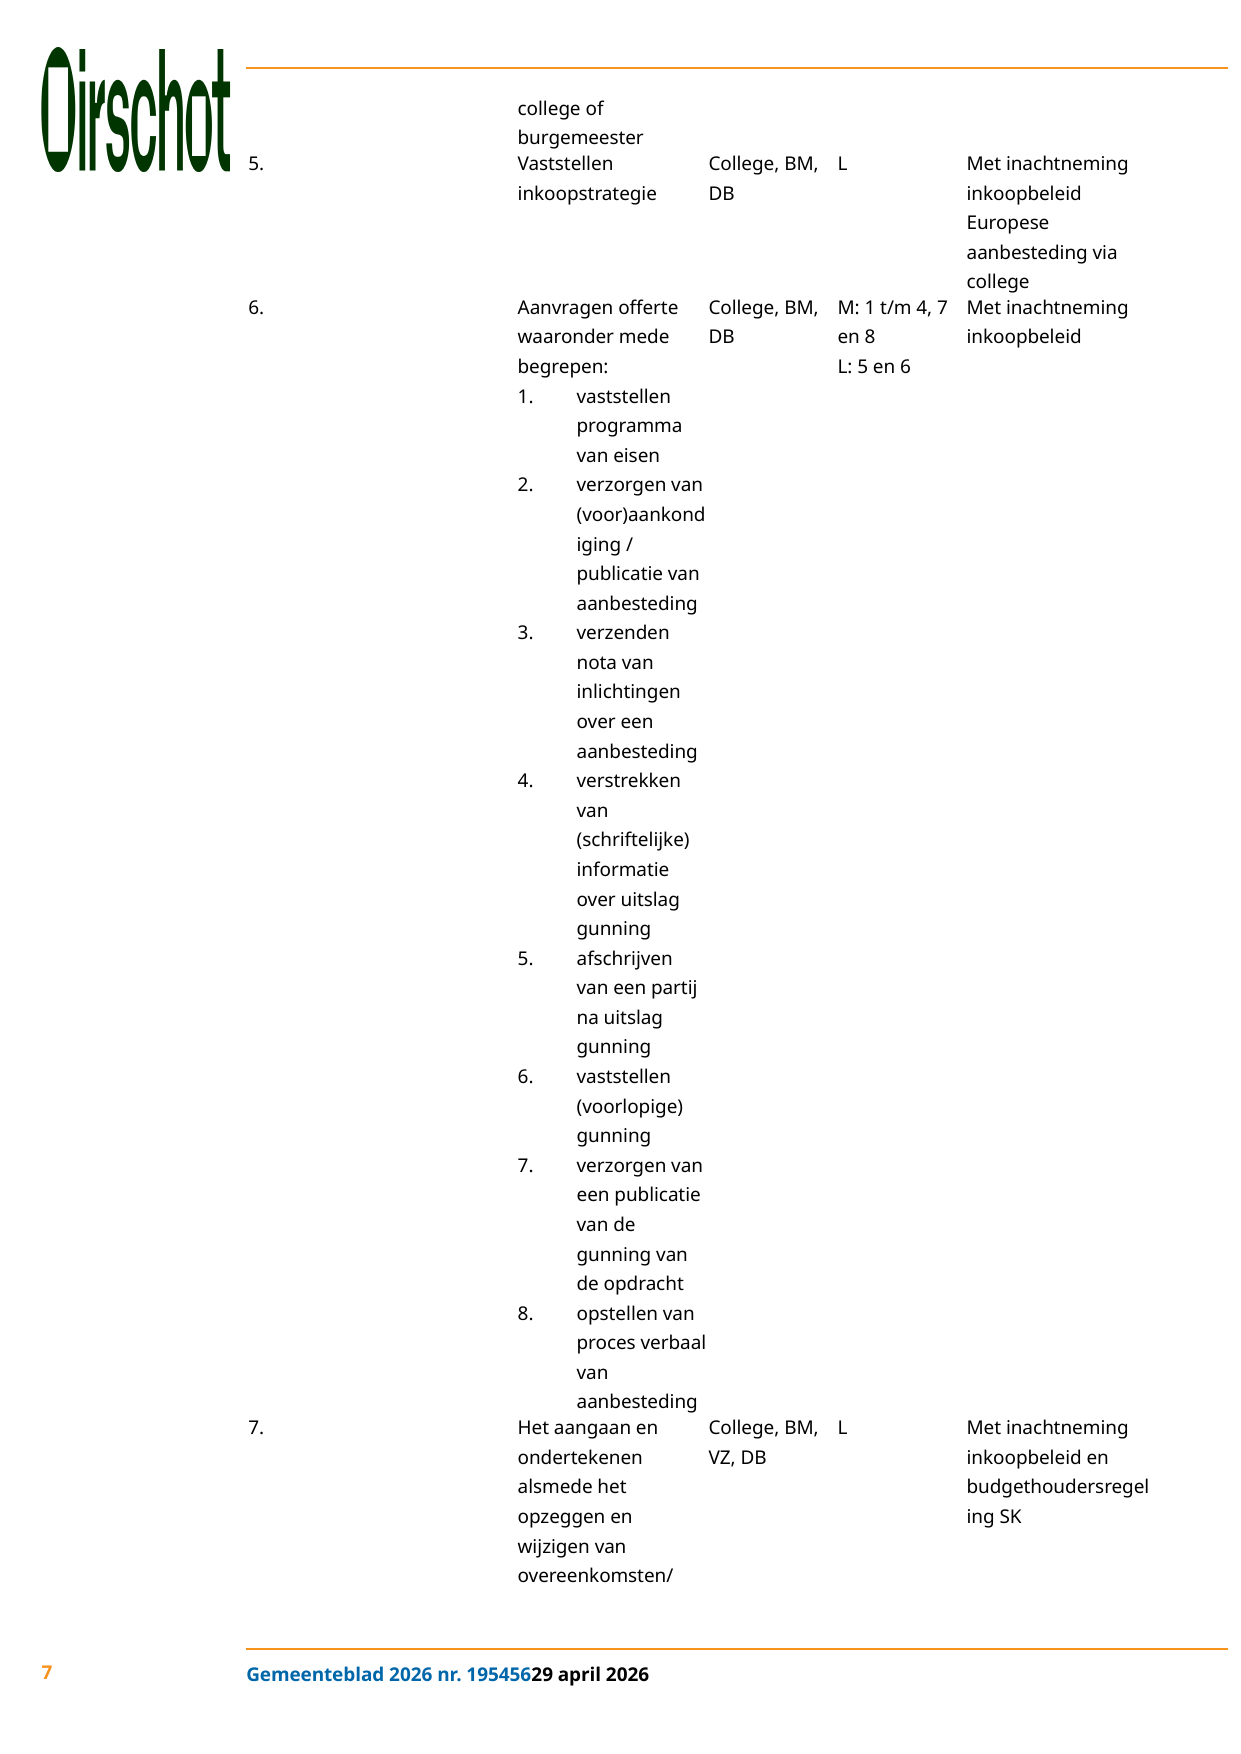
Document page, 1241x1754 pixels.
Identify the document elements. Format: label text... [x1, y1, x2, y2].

table_cell [377, 1415, 517, 1588]
picture [41, 47, 231, 172]
table_cell college of burgemeester [518, 95, 708, 150]
table_cell 6. [248, 294, 377, 1414]
table_cell [837, 95, 966, 150]
table_cell [377, 95, 517, 150]
table_cell L [837, 1415, 966, 1588]
table_cell M: 1 t/m 4, 7 en 8 L: 5 en 6 [837, 294, 966, 1414]
table_cell College, BM, VZ, DB [708, 1415, 837, 1588]
table_cell Vaststellen inkoopstrategie [518, 150, 708, 294]
table_cell 7. [248, 1415, 377, 1588]
table_cell Met inachtneming inkoopbeleid [966, 294, 1152, 1414]
table_cell Aanvragen offerte waaronder mede begrepen: vaststellen programma van eisen verzorgen van (voor)aankondiging / publicatie van aanbesteding verzenden nota van inlichtingen over een aanbesteding verstrekken van (schriftelijke) informatie over uitslag gunning afschrijven van een partij na uitslag gunning vaststellen (voorlopige) gunning verzorgen van een publicatie van de gunning van de opdracht opstellen van proces verbaal van aanbesteding [518, 294, 708, 1414]
table_cell College, BM, DB [708, 294, 837, 1414]
table_cell 5. [248, 150, 377, 294]
table_cell College, BM, DB [708, 150, 837, 294]
table_cell L [837, 150, 966, 294]
table_cell [377, 294, 517, 1414]
table_cell [966, 95, 1152, 150]
table_cell Met inachtneming inkoopbeleid Europese aanbesteding via college [966, 150, 1152, 294]
table_cell [708, 95, 837, 150]
table_cell Het aangaan en ondertekenen alsmede het opzeggen en wijzigen van overeenkomsten/ [518, 1415, 708, 1588]
table_cell [377, 150, 517, 294]
table_cell Met inachtneming inkoopbeleid en budgethoudersregeling SK [966, 1415, 1152, 1588]
table_cell [248, 95, 377, 150]
